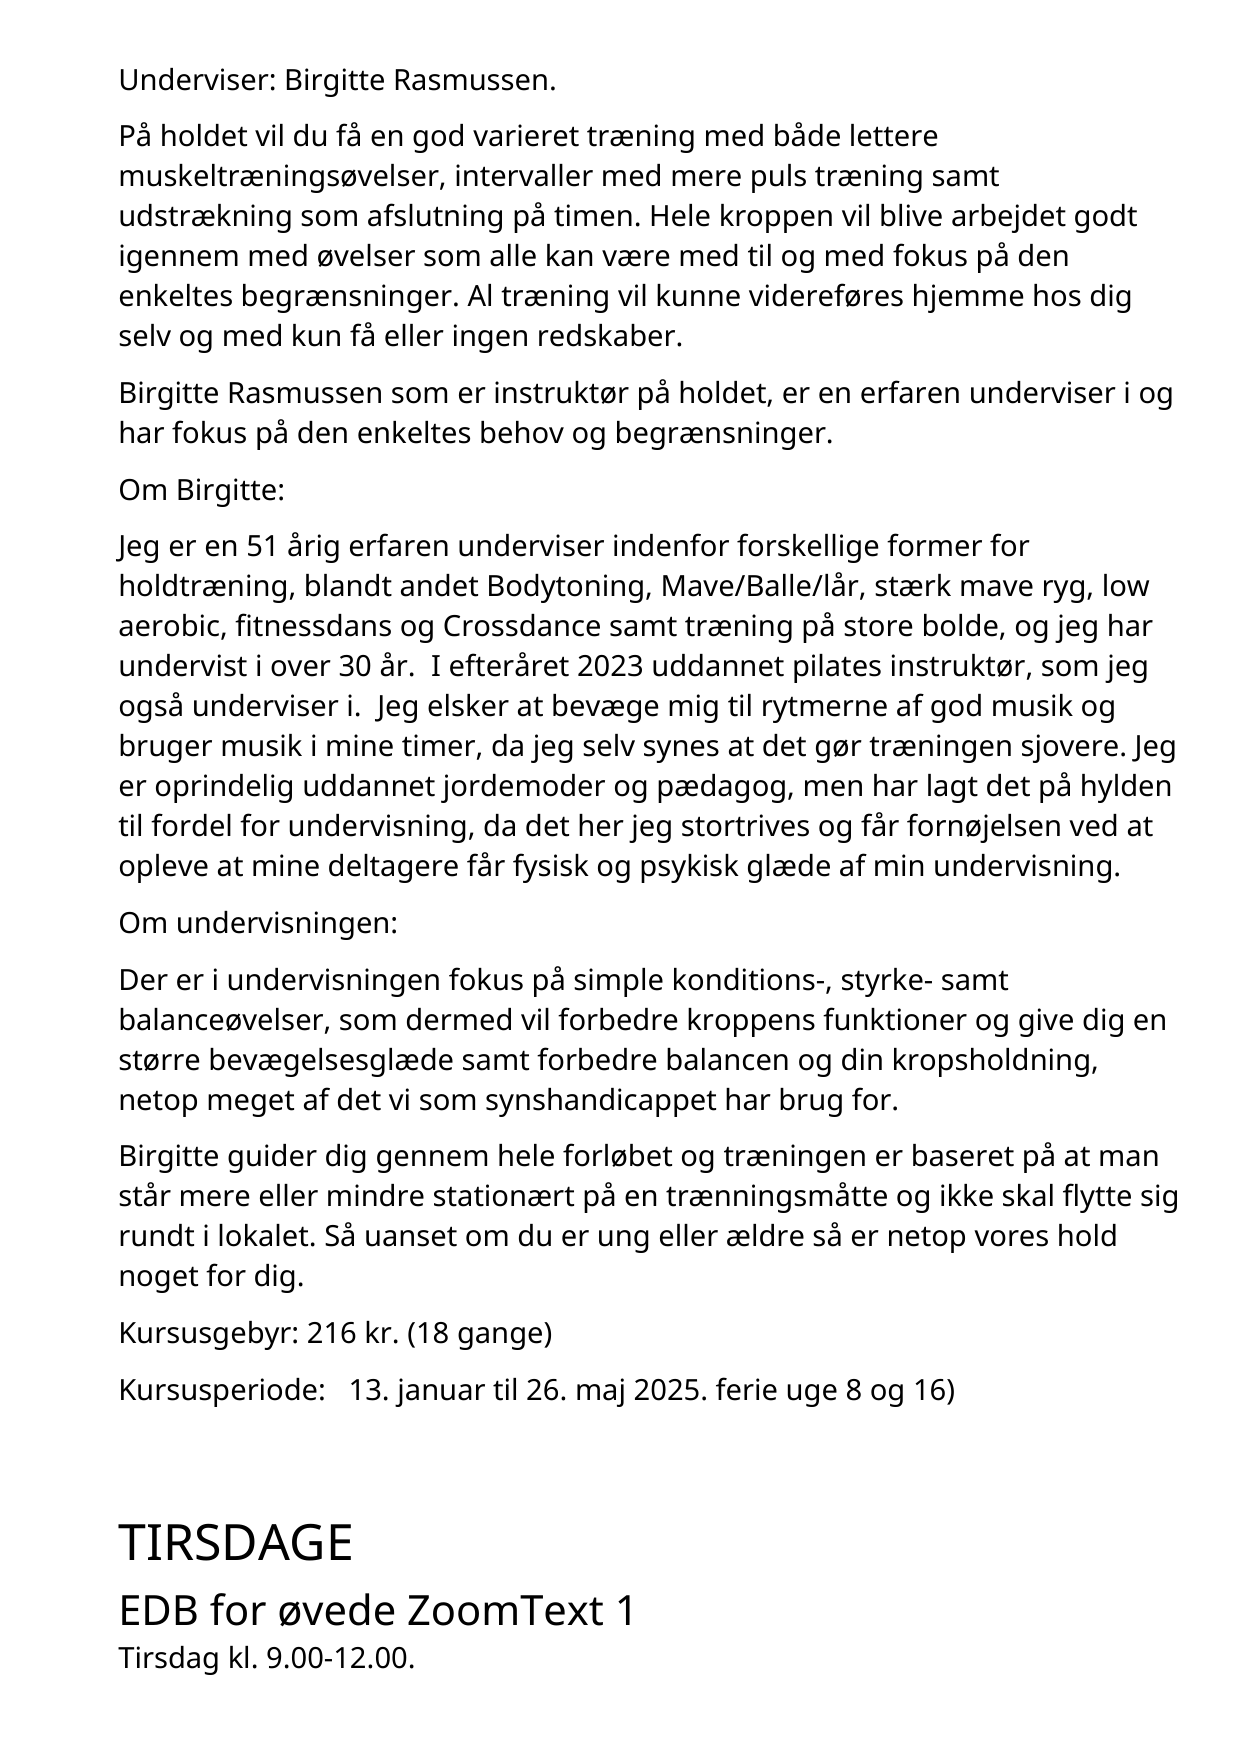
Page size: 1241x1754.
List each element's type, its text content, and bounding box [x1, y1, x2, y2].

subtitle EDB for øvede ZoomText 1 [118, 1580, 1181, 1637]
text Birgitte Rasmussen som er instruktør på holdet, er en erfaren underviser i og har fokus på den enkeltes behov og begrænsninger. [118, 372, 1181, 452]
text Kursusperiode: 13. januar til 26. maj 2025. ferie uge 8 og 16) [118, 1369, 1181, 1409]
text Om undervisningen: [118, 902, 1181, 942]
text På holdet vil du få en god varieret træning med både lettere muskeltræningsøvelser, intervaller med mere puls træning samt udstrækning som afslutning på timen. Hele kroppen vil blive arbejdet godt igennem med øvelser som alle kan være med til og med fokus på den enkeltes begrænsninger. Al træning vil kunne videreføres hjemme hos dig selv og med kun få eller ingen redskaber. [118, 116, 1181, 355]
text Tirsdag kl. 9.00-12.00. [118, 1638, 1181, 1677]
text Der er i undervisningen fokus på simple konditions-, styrke- samt balanceøvelser, som dermed vil forbedre kroppens funktioner og give dig en større bevægelsesglæde samt forbedre balancen og din kropsholdning, netop meget af det vi som synshandicappet har brug for. [118, 959, 1181, 1119]
text Underviser: Birgitte Rasmussen. [118, 59, 1181, 99]
subtitle TIRSDAGE [118, 1507, 1181, 1576]
text Om Birgitte: [118, 469, 1181, 509]
text Birgitte guider dig gennem hele forløbet og træningen er baseret på at man står mere eller mindre stationært på en trænningsmåtte og ikke skal flytte sig rundt i lokalet. Så uanset om du er ung eller ældre så er netop vores hold noget for dig. [118, 1136, 1181, 1295]
text Jeg er en 51 årig erfaren underviser indenfor forskellige former for holdtræning, blandt andet Bodytoning, Mave/Balle/lår, stærk mave ryg, low aerobic, fitnessdans og Crossdance samt træning på store bolde, og jeg har undervist i over 30 år. I efteråret 2023 uddannet pilates instruktør, som jeg også underviser i. Jeg elsker at bevæge mig til rytmerne af god musik og bruger musik i mine timer, da jeg selv synes at det gør træningen sjovere. Jeg er oprindelig uddannet jordemoder og pædagog, men har lagt det på hylden til fordel for undervisning, da det her jeg stortrives og får fornøjelsen ved at opleve at mine deltagere får fysisk og psykisk glæde af min undervisning. [118, 526, 1181, 885]
text Kursusgebyr: 216 kr. (18 gange) [118, 1312, 1181, 1352]
